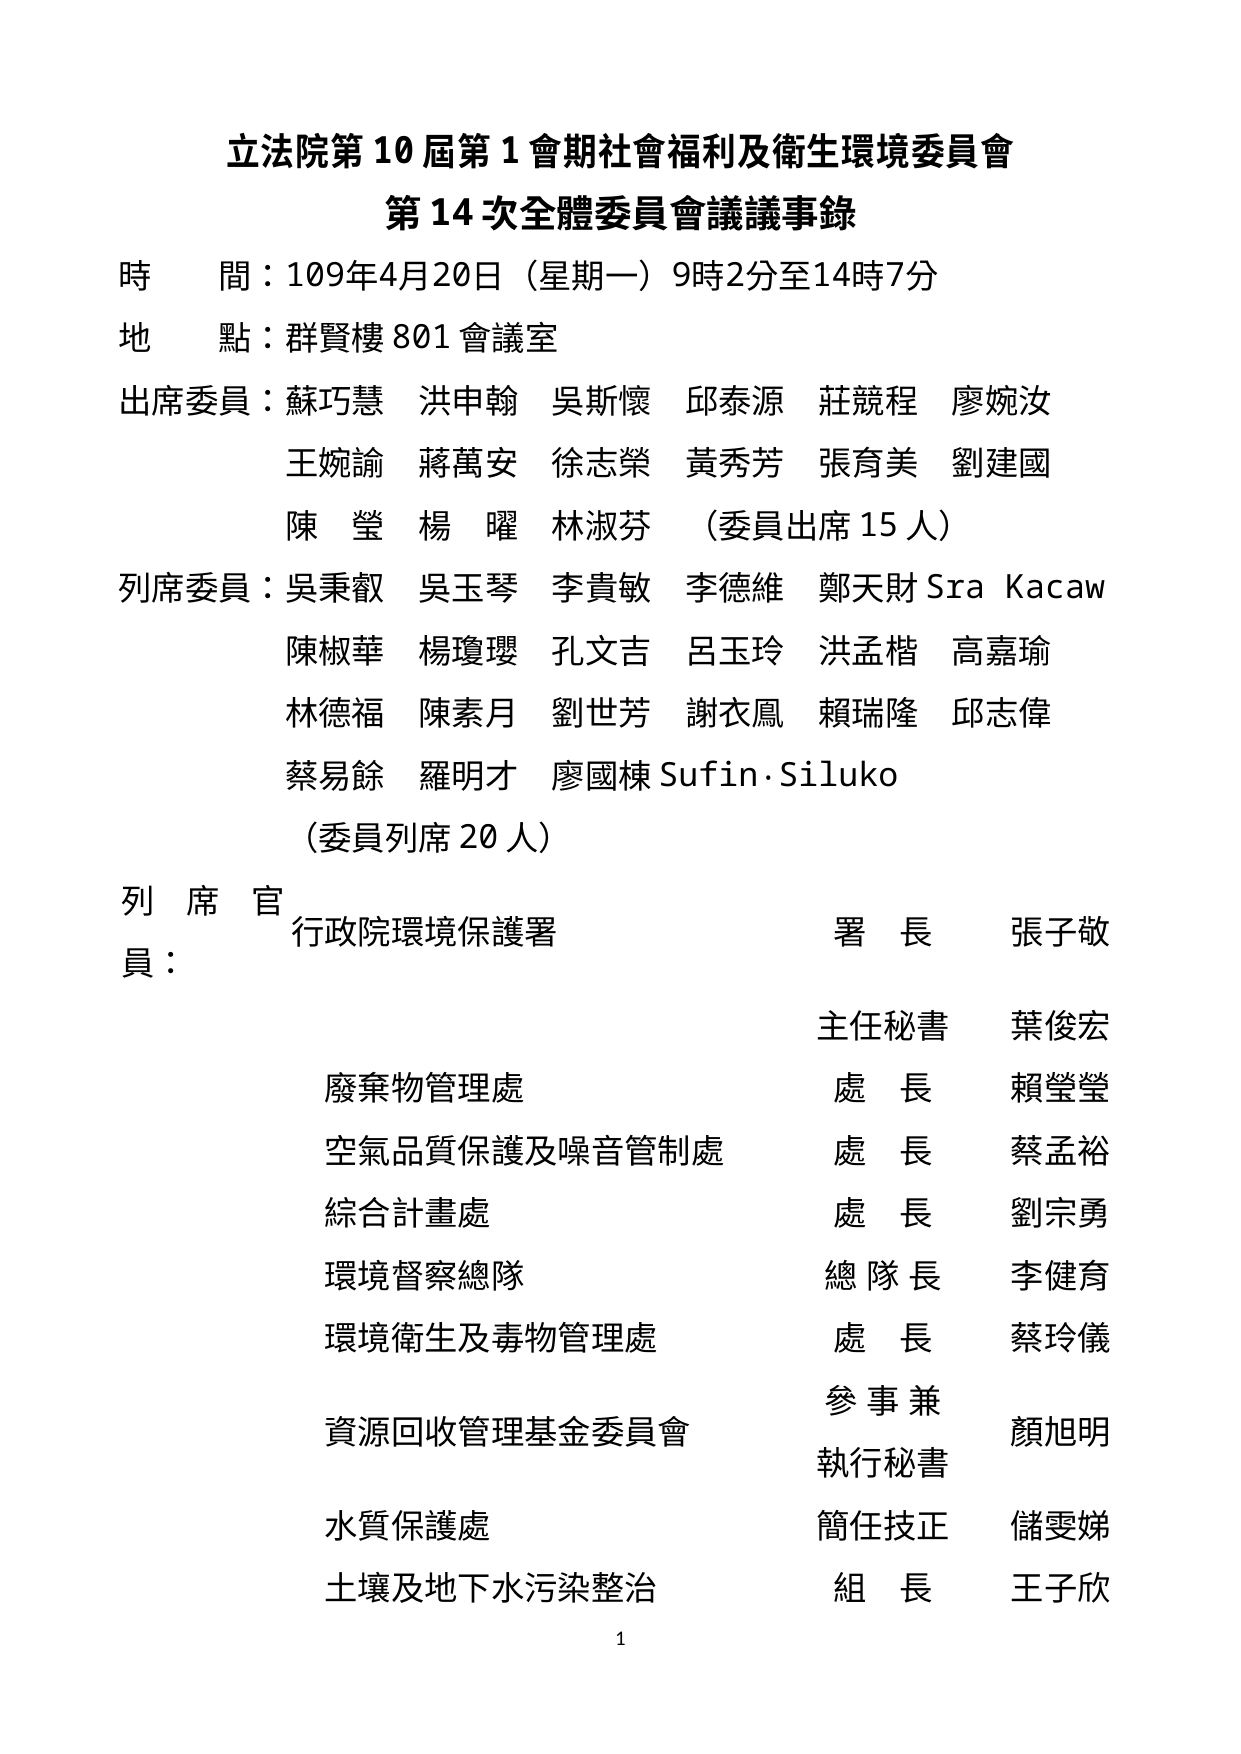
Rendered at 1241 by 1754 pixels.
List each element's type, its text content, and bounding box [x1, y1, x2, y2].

text 時 間：109年4月20日（星期一）9時2分至14時7分 [118, 232, 1122, 294]
table_cell [118, 1482, 288, 1544]
table_cell [118, 1232, 288, 1294]
table_cell 主任秘書 [778, 982, 987, 1044]
text 第14次全體委員會議議事錄 [118, 169, 1122, 232]
table_cell 總隊長 [778, 1232, 987, 1294]
table_cell 水質保護處 [288, 1482, 778, 1544]
table_cell 李健育 [988, 1232, 1122, 1294]
table_cell 組長 [778, 1544, 987, 1607]
table_cell 蔡孟裕 [988, 1107, 1122, 1169]
table_cell 蔡玲儀 [988, 1294, 1122, 1357]
table_cell 處長 [778, 1044, 987, 1107]
table_cell [288, 982, 778, 1044]
table_cell 參事兼 執行秘書 [778, 1357, 987, 1482]
table_cell 王子欣 [988, 1544, 1122, 1607]
table_cell 葉俊宏 [988, 982, 1122, 1044]
table_cell [118, 1107, 288, 1169]
table_cell 環境督察總隊 [288, 1232, 778, 1294]
table_cell 簡任技正 [778, 1482, 987, 1544]
text 地 點：群賢樓801會議室 [118, 294, 1122, 357]
table_cell [118, 982, 288, 1044]
table_cell [118, 1044, 288, 1107]
table_cell 處長 [778, 1169, 987, 1232]
table_cell 儲雯娣 [988, 1482, 1122, 1544]
table_header 行政院環境保護署 [288, 857, 778, 982]
table_cell [118, 1294, 288, 1357]
table_cell 處長 [778, 1107, 987, 1169]
table_cell 空氣品質保護及噪音管制處 [288, 1107, 778, 1169]
table_cell 顏旭明 [988, 1357, 1122, 1482]
table_cell [118, 1357, 288, 1482]
table_header 張子敬 [988, 857, 1122, 982]
table_cell 劉宗勇 [988, 1169, 1122, 1232]
table_cell 環境衛生及毒物管理處 [288, 1294, 778, 1357]
text 立法院第10屆第1會期社會福利及衛生環境委員會 [118, 107, 1122, 169]
table_cell [118, 1169, 288, 1232]
text 出席委員：蘇巧慧 洪申翰 吳斯懷 邱泰源 莊競程 廖婉汝 王婉諭 蔣萬安 徐志榮 黃秀芳 張育美 劉建國 陳 瑩 楊 曜 林淑芬 （委員出席15人） [118, 357, 1122, 544]
table_cell 土壤及地下水污染整治 [288, 1544, 778, 1607]
table_header 署長 [778, 857, 987, 982]
table_cell [118, 1544, 288, 1607]
table_cell 賴瑩瑩 [988, 1044, 1122, 1107]
table_cell 綜合計畫處 [288, 1169, 778, 1232]
text 列席委員：吳秉叡 吳玉琴 李貴敏 李德維 鄭天財Sra Kacaw 陳椒華 楊瓊瓔 孔文吉 呂玉玲 洪孟楷 高嘉瑜 林德福 陳素月 劉世芳 謝衣鳯 賴瑞隆 邱志偉 蔡易餘 羅明才 廖國棟Sufin‧Siluko （委員列席20人） [118, 544, 1122, 857]
table_cell 資源回收管理基金委員會 [288, 1357, 778, 1482]
table_cell 處長 [778, 1294, 987, 1357]
table_header 列席官員： [118, 857, 288, 982]
table_cell 廢棄物管理處 [288, 1044, 778, 1107]
